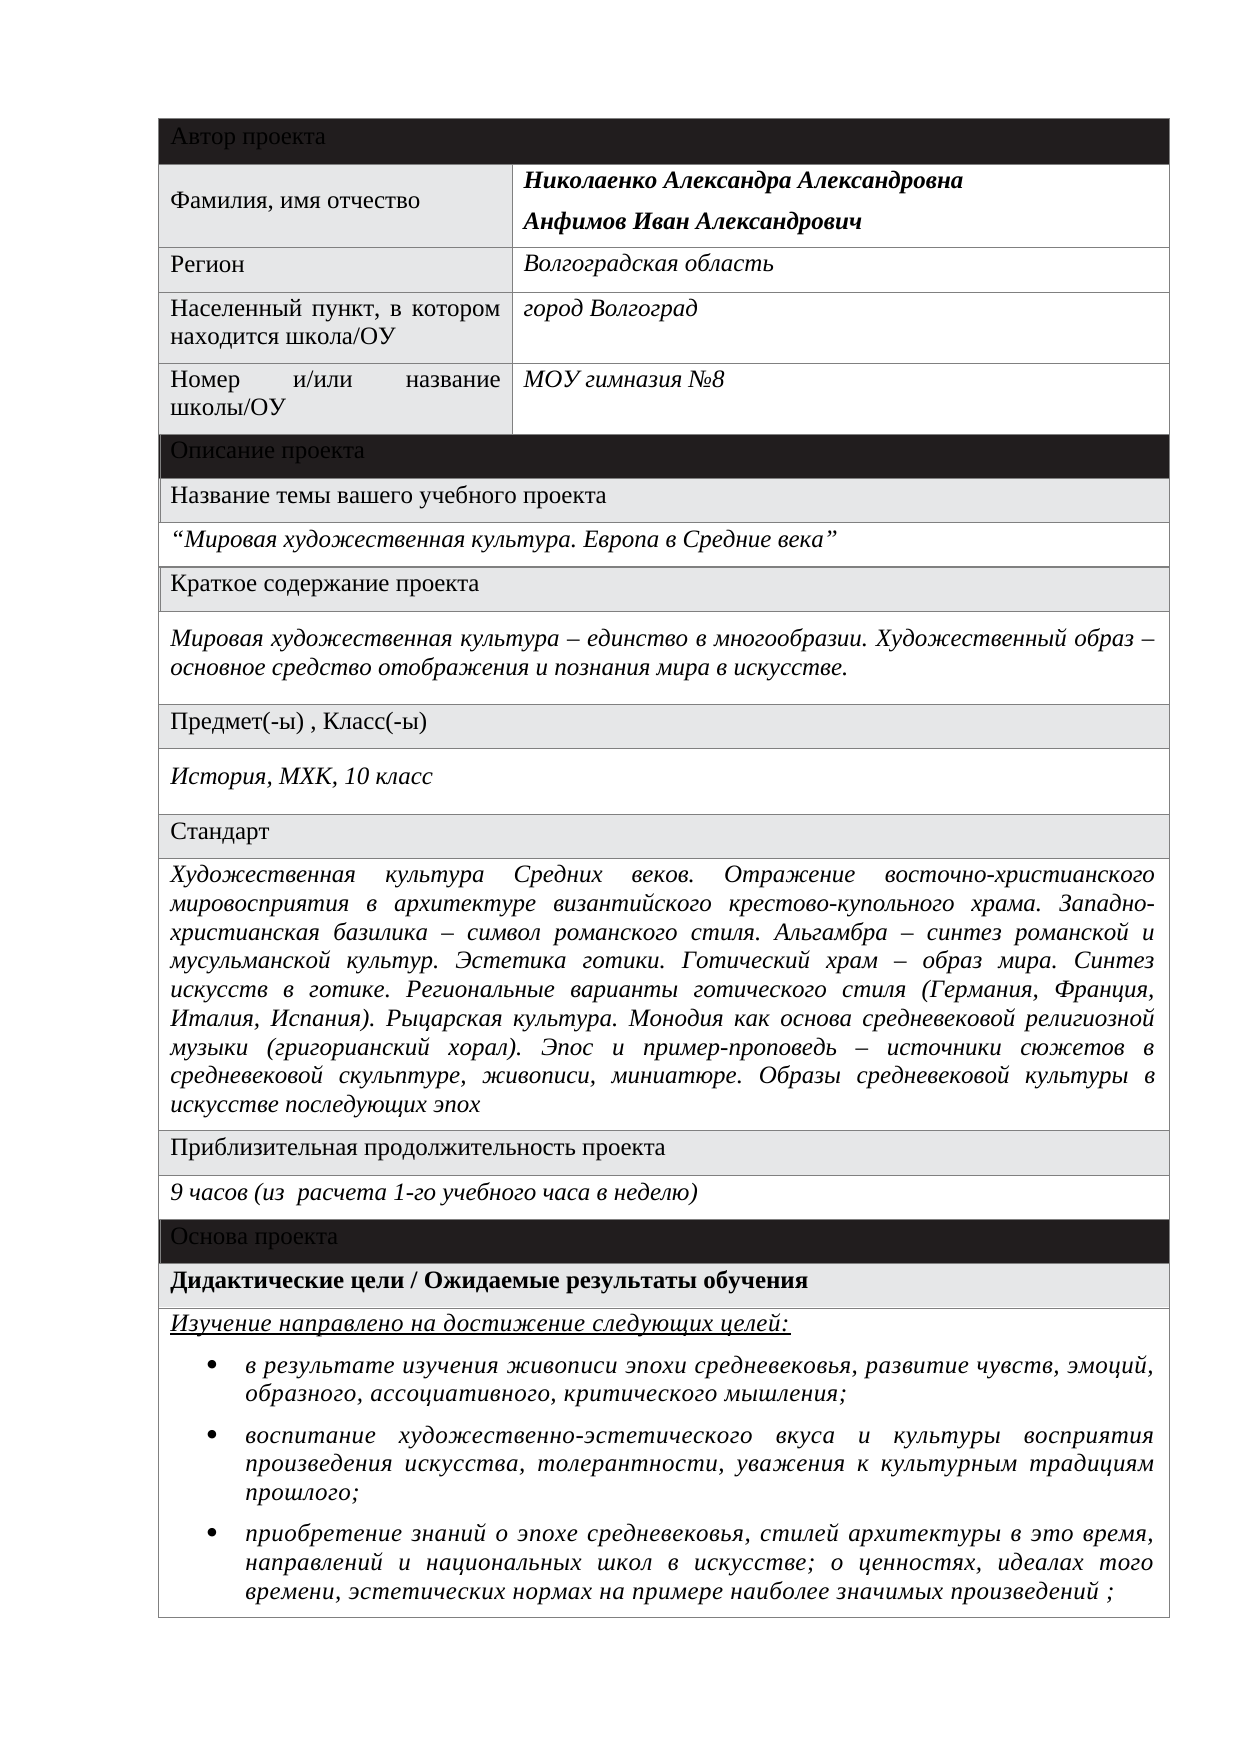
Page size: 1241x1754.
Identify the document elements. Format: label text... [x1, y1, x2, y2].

table_cell Стандарт [159, 815, 1169, 858]
table_cell Предмет(-ы) , Класс(-ы) [159, 705, 1169, 748]
table_cell Мировая художественная культура – единство в многообразии. Художественный образ – основное средство отображения и познания мира в искусстве. [159, 612, 1169, 704]
table_header Автор проекта [159, 119, 1169, 164]
table_cell История, МХК, 10 класс [159, 749, 1169, 814]
table_cell Волгоградская область [513, 248, 1169, 292]
table_cell Николаенко Александра Александровна Анфимов Иван Александрович [513, 165, 1169, 247]
table_cell Основа проекта [161, 1220, 1169, 1263]
table_cell Описание проекта [161, 435, 1169, 478]
table_cell Фамилия, имя отчество [159, 165, 512, 247]
table_cell Изучение направлено на достижение следующих целей: в результате изучения живописи эпохи средневековья, развитие чувств, эмоций, образного, ассоциативного, критического мышления; воспитание художественно-эстетического вкуса и культуры восприятия произведения искусства, толерантности, уважения к культурным традициям прошлого; приобретение знаний о эпохе средневековья, стилей архитектуры в это время, направлений и национальных школ в искусстве; о ценностях, идеалах того времени, эстетических нормах на примере наиболее значимых произведений ; [159, 1309, 1169, 1617]
table_cell город Волгоград [513, 293, 1169, 363]
table_cell Приблизительная продолжительность проекта [159, 1131, 1169, 1175]
table_cell МОУ гимназия №8 [513, 364, 1169, 434]
table_cell Регион [159, 248, 512, 292]
table_cell Название темы вашего учебного проекта [161, 479, 1169, 522]
table_cell Художественная культура Средних веков. Отражение восточно-христианского мировосприятия в архитектуре византийского крестово-купольного храма. Западно-христианская базилика – символ романского стиля. Альгамбра – синтез романской и мусульманской культур. Эстетика готики. Готический храм – образ мира. Синтез искусств в готике. Региональные варианты готического стиля (Германия, Франция, Италия, Испания). Рыцарская культура. Монодия как основа средневековой религиозной музыки (григорианский хорал). Эпос и пример-проповедь – источники сюжетов в средневековой скульптуре, живописи, миниатюре. Образы средневековой культуры в искусстве последующих эпох [159, 859, 1169, 1130]
table_cell Краткое содержание проекта [161, 568, 1169, 611]
table_cell Населенный пункт, в котором находится школа/ОУ [159, 293, 512, 363]
table_cell Дидактические цели / Ожидаемые результаты обучения [159, 1264, 1169, 1307]
table_cell 9 часов (из расчета 1-го учебного часа в неделю) [159, 1176, 1169, 1219]
table_cell Номер и/или название школы/ОУ [159, 364, 512, 434]
table_cell “Мировая художественная культура. Европа в Средние века” [159, 523, 1169, 566]
